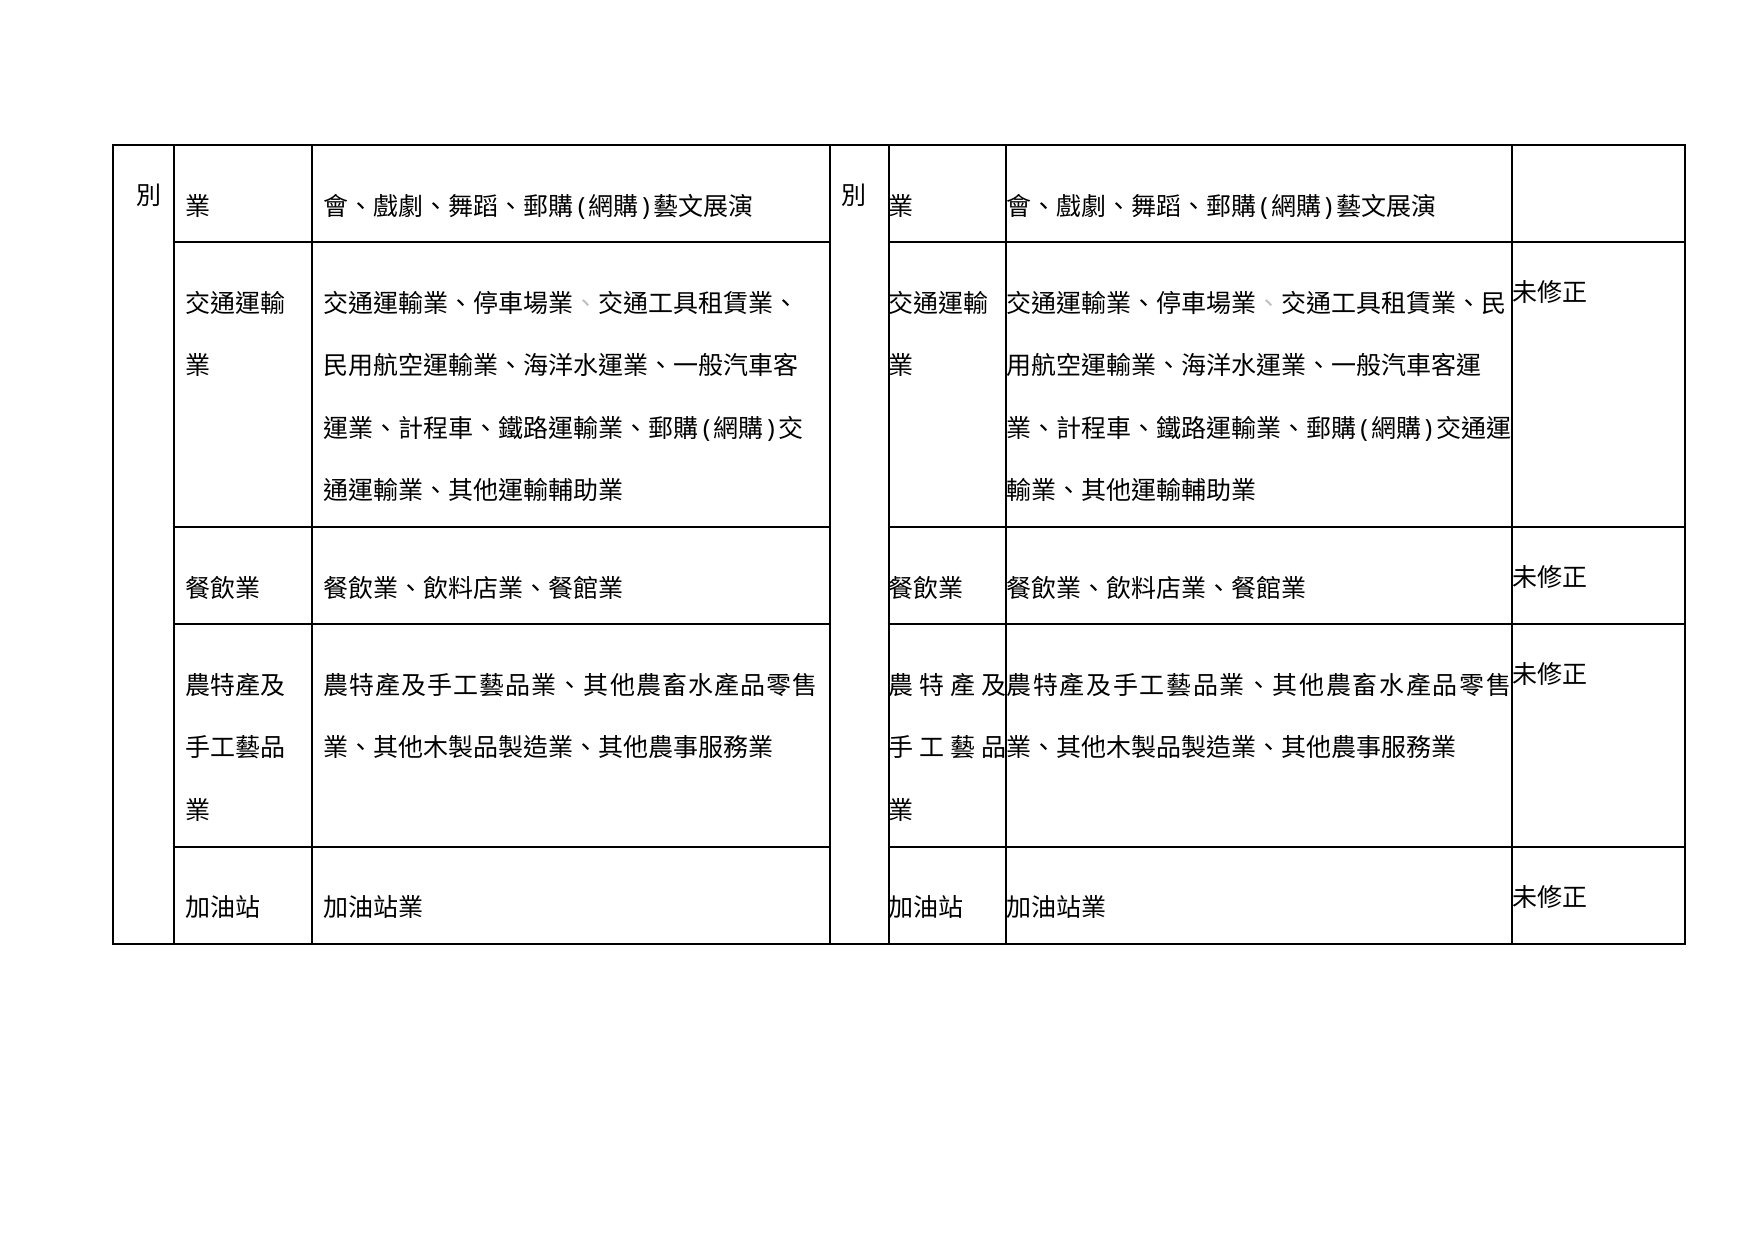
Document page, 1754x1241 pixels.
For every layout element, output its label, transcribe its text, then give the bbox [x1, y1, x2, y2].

table_cell 農特產及手工藝品業 [890, 625, 1005, 846]
table_cell 業 [175, 146, 311, 241]
table_cell 會、戲劇、舞蹈、郵購(網購)藝文展演 [313, 146, 829, 241]
table_cell [1513, 146, 1684, 241]
table_cell 交通運輸業、停車場業、交通工具租賃業、民用航空運輸業、海洋水運業、一般汽車客運業、計程車、鐵路運輸業、郵購(網購)交通運輸業、其他運輸輔助業 [313, 243, 829, 526]
table_cell 農特產及手工藝品業、其他農畜水產品零售業、其他木製品製造業、其他農事服務業 [313, 625, 829, 846]
table_cell 別 [831, 146, 888, 943]
table_cell 加油站業 [313, 848, 829, 943]
table_cell 未修正 [1513, 528, 1684, 623]
table_cell 農特產及手工藝品業 [175, 625, 311, 846]
table_cell 別 [114, 146, 173, 943]
table_cell 業 [890, 146, 1005, 241]
table_cell 餐飲業 [890, 528, 1005, 623]
table_cell 加油站 [890, 848, 1005, 943]
table_cell 會、戲劇、舞蹈、郵購(網購)藝文展演 [1007, 146, 1511, 241]
table_cell 農特產及手工藝品業、其他農畜水產品零售業、其他木製品製造業、其他農事服務業 [1007, 625, 1511, 846]
table_cell 加油站業 [1007, 848, 1511, 943]
table_cell 未修正 [1513, 243, 1684, 526]
table_cell 餐飲業、飲料店業、餐館業 [1007, 528, 1511, 623]
table_cell 餐飲業 [175, 528, 311, 623]
table_cell 未修正 [1513, 848, 1684, 943]
table_cell 加油站 [175, 848, 311, 943]
table_cell 未修正 [1513, 625, 1684, 846]
table_cell 交通運輸業 [175, 243, 311, 526]
table_cell 交通運輸業、停車場業、交通工具租賃業、民用航空運輸業、海洋水運業、一般汽車客運業、計程車、鐵路運輸業、郵購(網購)交通運輸業、其他運輸輔助業 [1007, 243, 1511, 526]
table_cell 餐飲業、飲料店業、餐館業 [313, 528, 829, 623]
table_cell 交通運輸業 [890, 243, 1005, 526]
